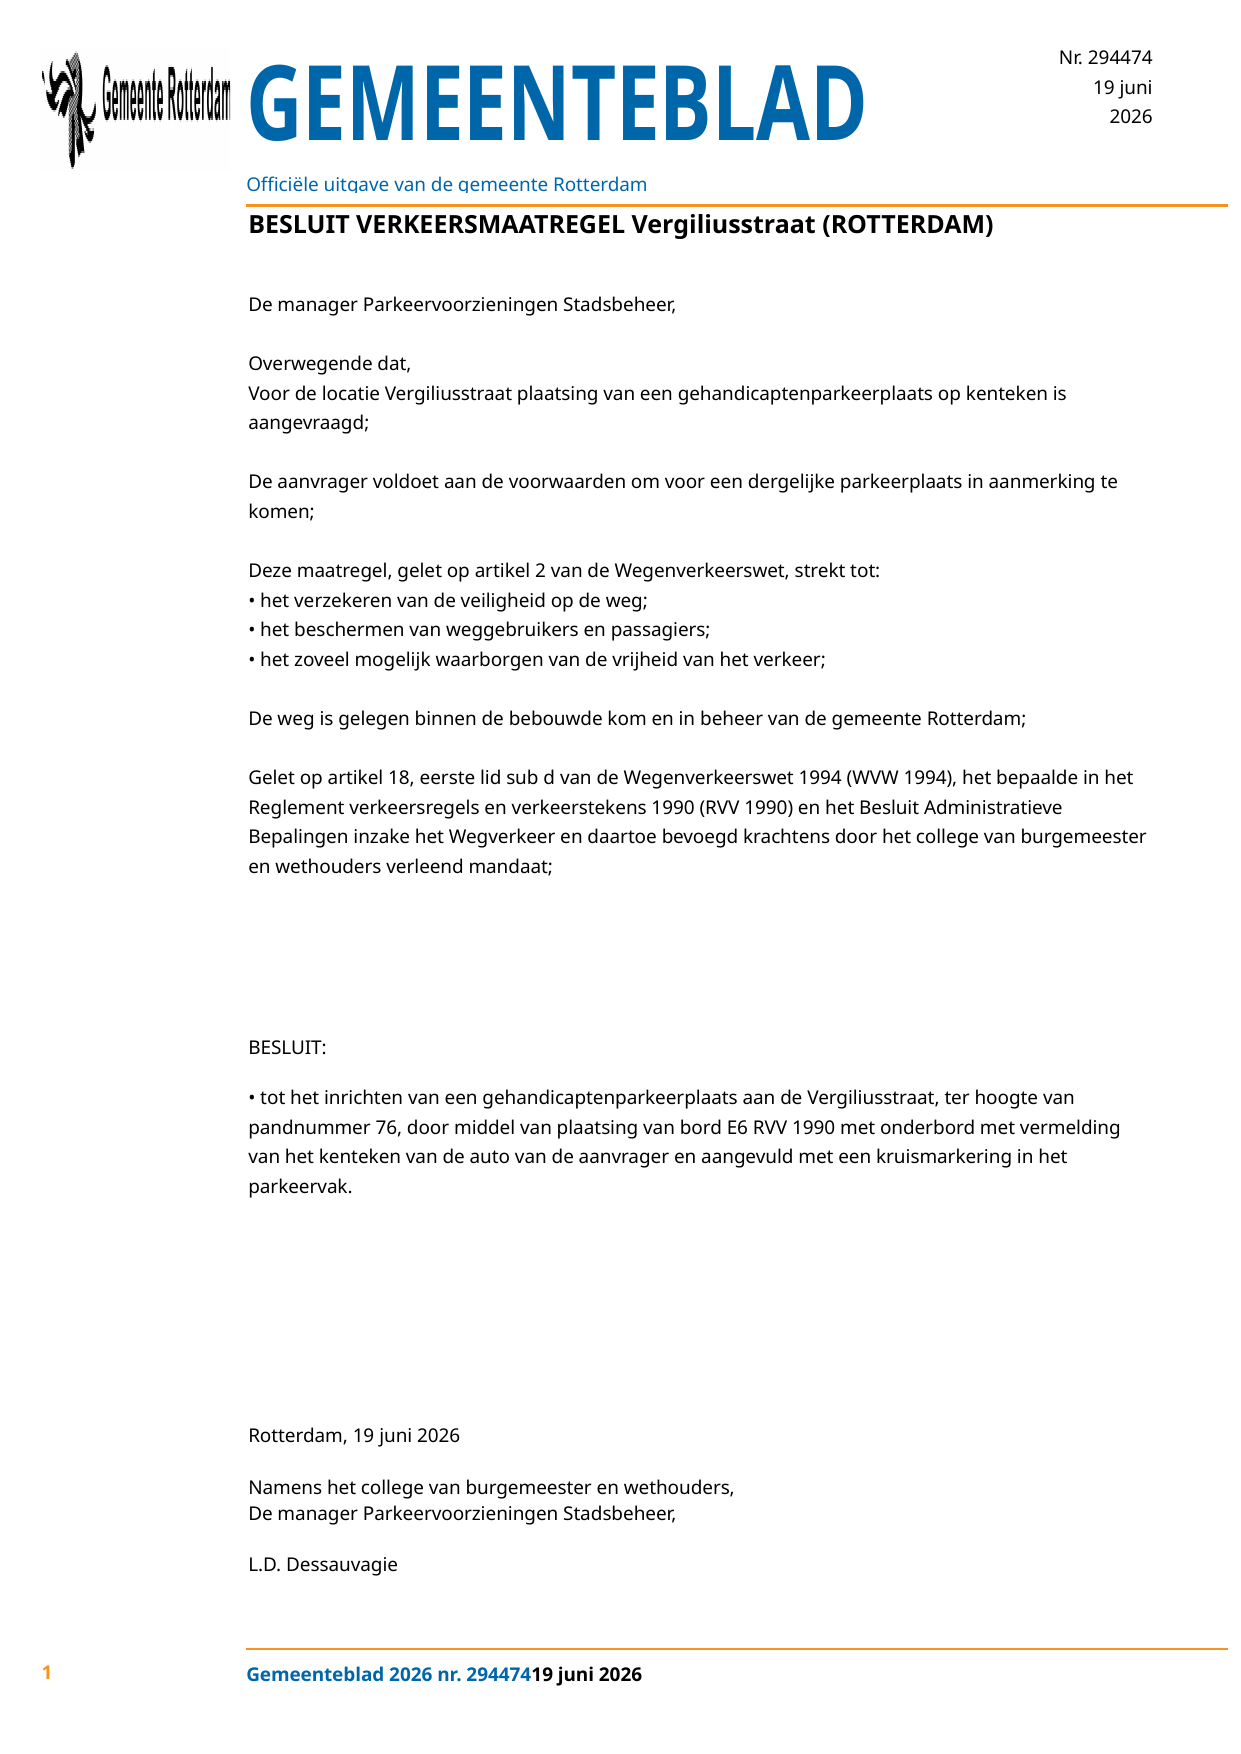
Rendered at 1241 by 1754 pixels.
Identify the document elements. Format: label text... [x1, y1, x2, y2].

text De manager Parkeervoorzieningen Stadsbeheer, [248, 291, 1152, 317]
picture [41, 47, 231, 172]
text L.D. Dessauvagie [248, 1551, 1152, 1577]
text Deze maatregel, gelet op artikel 2 van de Wegenverkeerswet, strekt tot: [248, 557, 1152, 583]
text • het beschermen van weggebruikers en passagiers; [248, 616, 1152, 642]
text Rotterdam, 19 juni 2026 [248, 1423, 1152, 1448]
text BESLUIT: [248, 1034, 1152, 1060]
text De manager Parkeervoorzieningen Stadsbeheer, [248, 1500, 1152, 1526]
text De aanvrager voldoet aan de voorwaarden om voor een dergelijke parkeerplaats in aanmerking te komen; [248, 468, 1152, 524]
text • het verzekeren van de veiligheid op de weg; [248, 587, 1152, 613]
text BESLUIT VERKEERSMAATREGEL Vergiliusstraat (ROTTERDAM) [248, 207, 1152, 241]
text Overwegende dat, [248, 350, 1152, 376]
text • tot het inrichten van een gehandicaptenparkeerplaats aan de Vergiliusstraat, ter hoogte van pandnummer 76, door middel van plaatsing van bord E6 RVV 1990 met onderbord met vermelding van het kenteken van de auto van de aanvrager en aangevuld met een kruismarkering in het parkeervak. [248, 1084, 1152, 1199]
text De weg is gelegen binnen de bebouwde kom en in beheer van de gemeente Rotterdam; [248, 705, 1152, 731]
text Gelet op artikel 18, eerste lid sub d van de Wegenverkeerswet 1994 (WVW 1994), het bepaalde in het Reglement verkeersregels en verkeerstekens 1990 (RVV 1990) en het Besluit Administratieve Bepalingen inzake het Wegverkeer en daartoe bevoegd krachtens door het college van burgemeester en wethouders verleend mandaat; [248, 764, 1152, 879]
text • het zoveel mogelijk waarborgen van de vrijheid van het verkeer; [248, 646, 1152, 672]
text Namens het college van burgemeester en wethouders, [248, 1474, 1152, 1500]
text Voor de locatie Vergiliusstraat plaatsing van een gehandicaptenparkeerplaats op kenteken is aangevraagd; [248, 380, 1152, 435]
